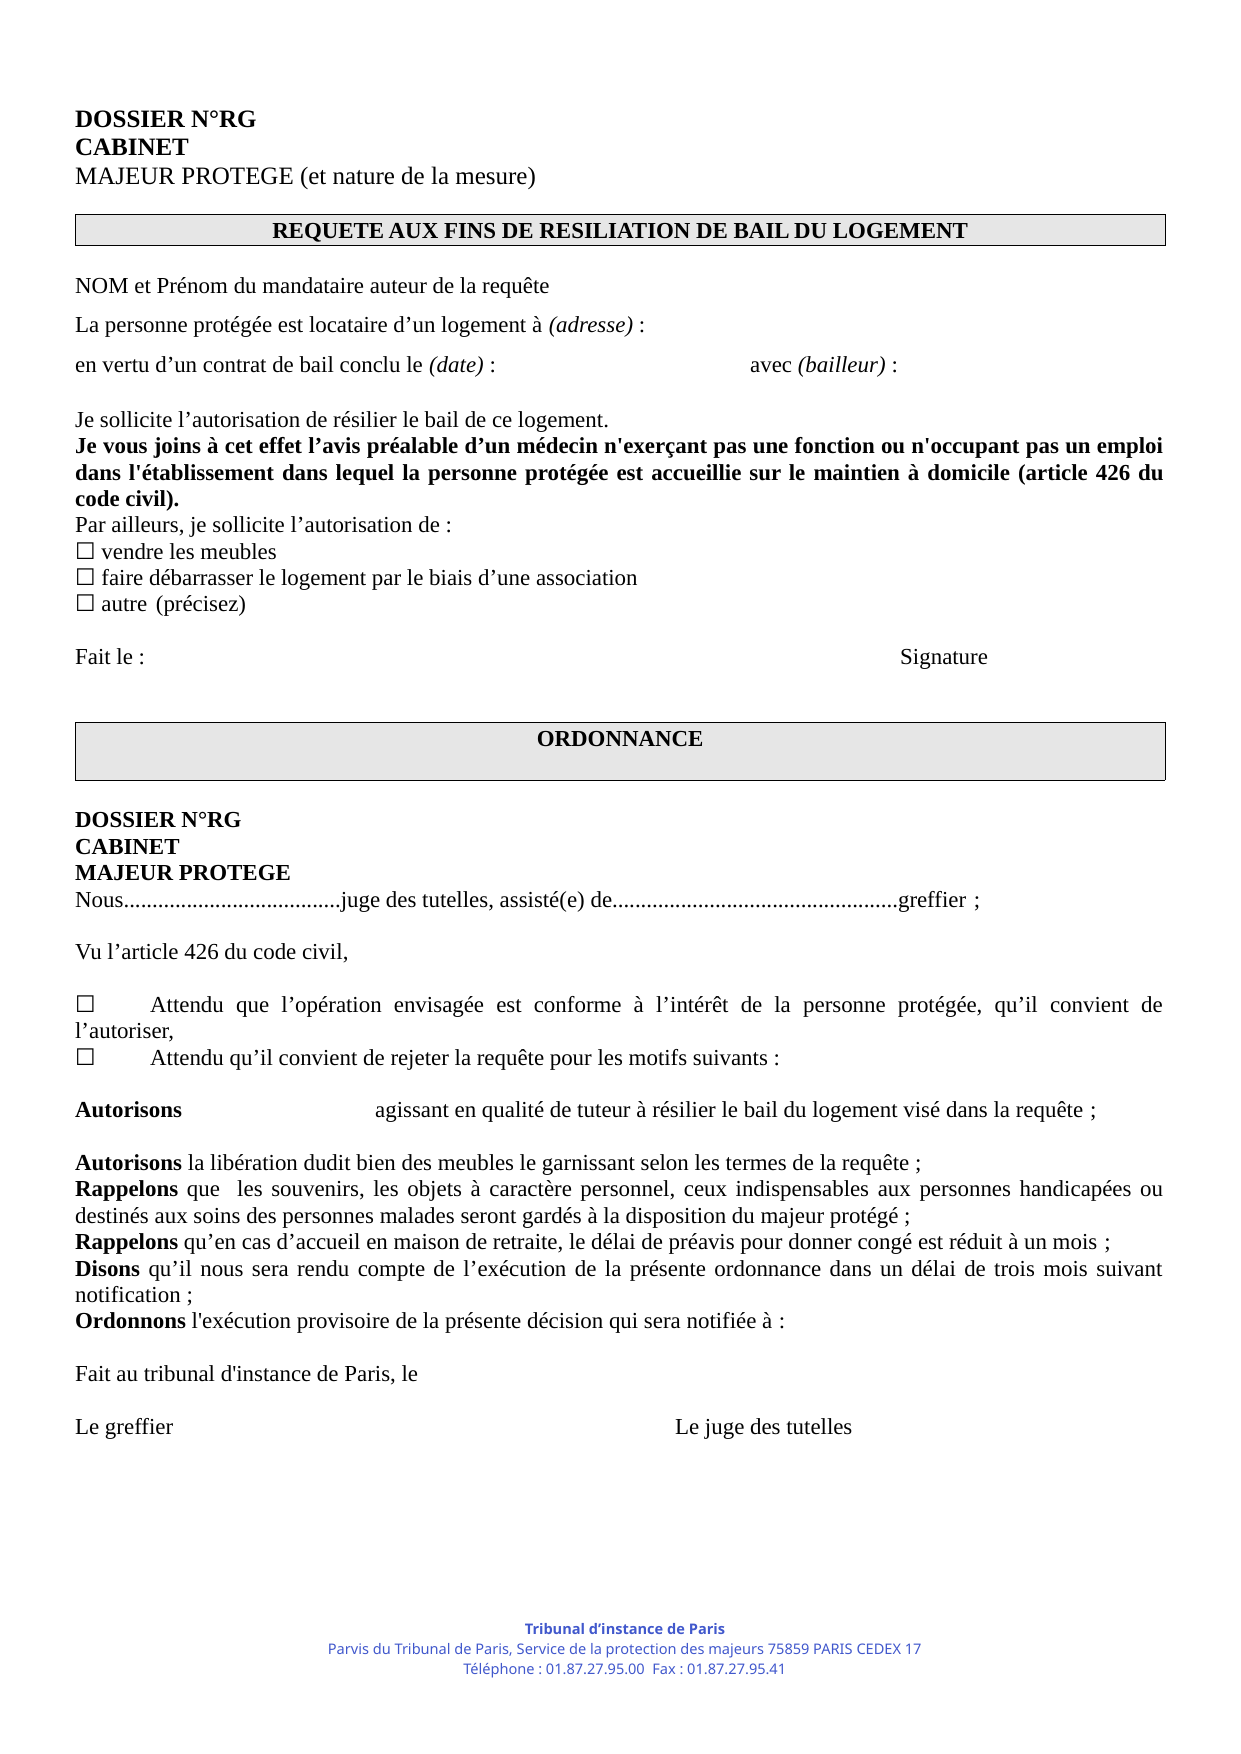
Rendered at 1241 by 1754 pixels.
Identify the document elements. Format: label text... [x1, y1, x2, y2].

text REQUETE AUX FINS DE RESILIATION DE BAIL DU LOGEMENT [76, 215, 1165, 245]
text Je vous joins à cet effet l’avis préalable d’un médecin n'exerçant pas une fonction ou n'occupant pas un emploi dans l'établissement dans lequel la personne protégée est accueillie sur le maintien à domicile (article 426 du code civil). [75, 432, 1165, 511]
text Je sollicite l’autorisation de résilier le bail de ce logement. [75, 406, 1165, 432]
text Nous......................................juge des tutelles, assisté(e) de..................................................greffier ; [75, 886, 1165, 912]
text Vu l’article 426 du code civil, [75, 938, 1165, 965]
text Par ailleurs, je sollicite l’autorisation de : [75, 511, 1165, 538]
text MAJEUR PROTEGE (et nature de la mesure) [75, 161, 1118, 190]
text ☐ Attendu que l’opération envisagée est conforme à l’intérêt de la personne protégée, qu’il convient de l’autoriser, [75, 991, 1165, 1044]
text Disons qu’il nous sera rendu compte de l’exécution de la présente ordonnance dans un délai de trois mois suivant notification ; [75, 1254, 1165, 1307]
text Rappelons que les souvenirs, les objets à caractère personnel, ceux indispensables aux personnes handicapées ou destinés aux soins des personnes malades seront gardés à la disposition du majeur protégé ; [75, 1176, 1165, 1228]
text DOSSIER N°RG [75, 807, 1165, 833]
text NOM et Prénom du mandataire auteur de la requête [75, 272, 1165, 298]
text ORDONNANCE [76, 723, 1165, 749]
text ☐ vendre les meubles [75, 538, 1165, 564]
text MAJEUR PROTEGE [75, 859, 1165, 886]
text CABINET [75, 833, 1165, 859]
text Ordonnons l'exécution provisoire de la présente décision qui sera notifiée à : [75, 1307, 1165, 1334]
text La personne protégée est locataire d’un logement à (adresse) : [75, 311, 1165, 338]
text CABINET [75, 132, 1118, 161]
text ☐ autre (précisez) [75, 591, 1165, 617]
text Autorisons la libération dudit bien des meubles le garnissant selon les termes de la requête ; [75, 1149, 1165, 1176]
text Fait au tribunal d'instance de Paris, le [75, 1360, 1165, 1386]
text ☐ faire débarrasser le logement par le biais d’une association [75, 564, 1165, 591]
text ☐ Attendu qu’il convient de rejeter la requête pour les motifs suivants : [75, 1044, 1165, 1070]
text Le greffier Le juge des tutelles [75, 1413, 1165, 1439]
text Fait le : Signature [75, 643, 1165, 669]
text Rappelons qu’en cas d’accueil en maison de retraite, le délai de préavis pour donner congé est réduit à un mois ; [75, 1228, 1165, 1254]
text Autorisons agissant en qualité de tuteur à résilier le bail du logement visé dans la requête ; [75, 1096, 1165, 1123]
text en vertu d’un contrat de bail conclu le (date) : avec (bailleur) : [75, 351, 1165, 377]
text DOSSIER N°RG [75, 104, 1118, 132]
